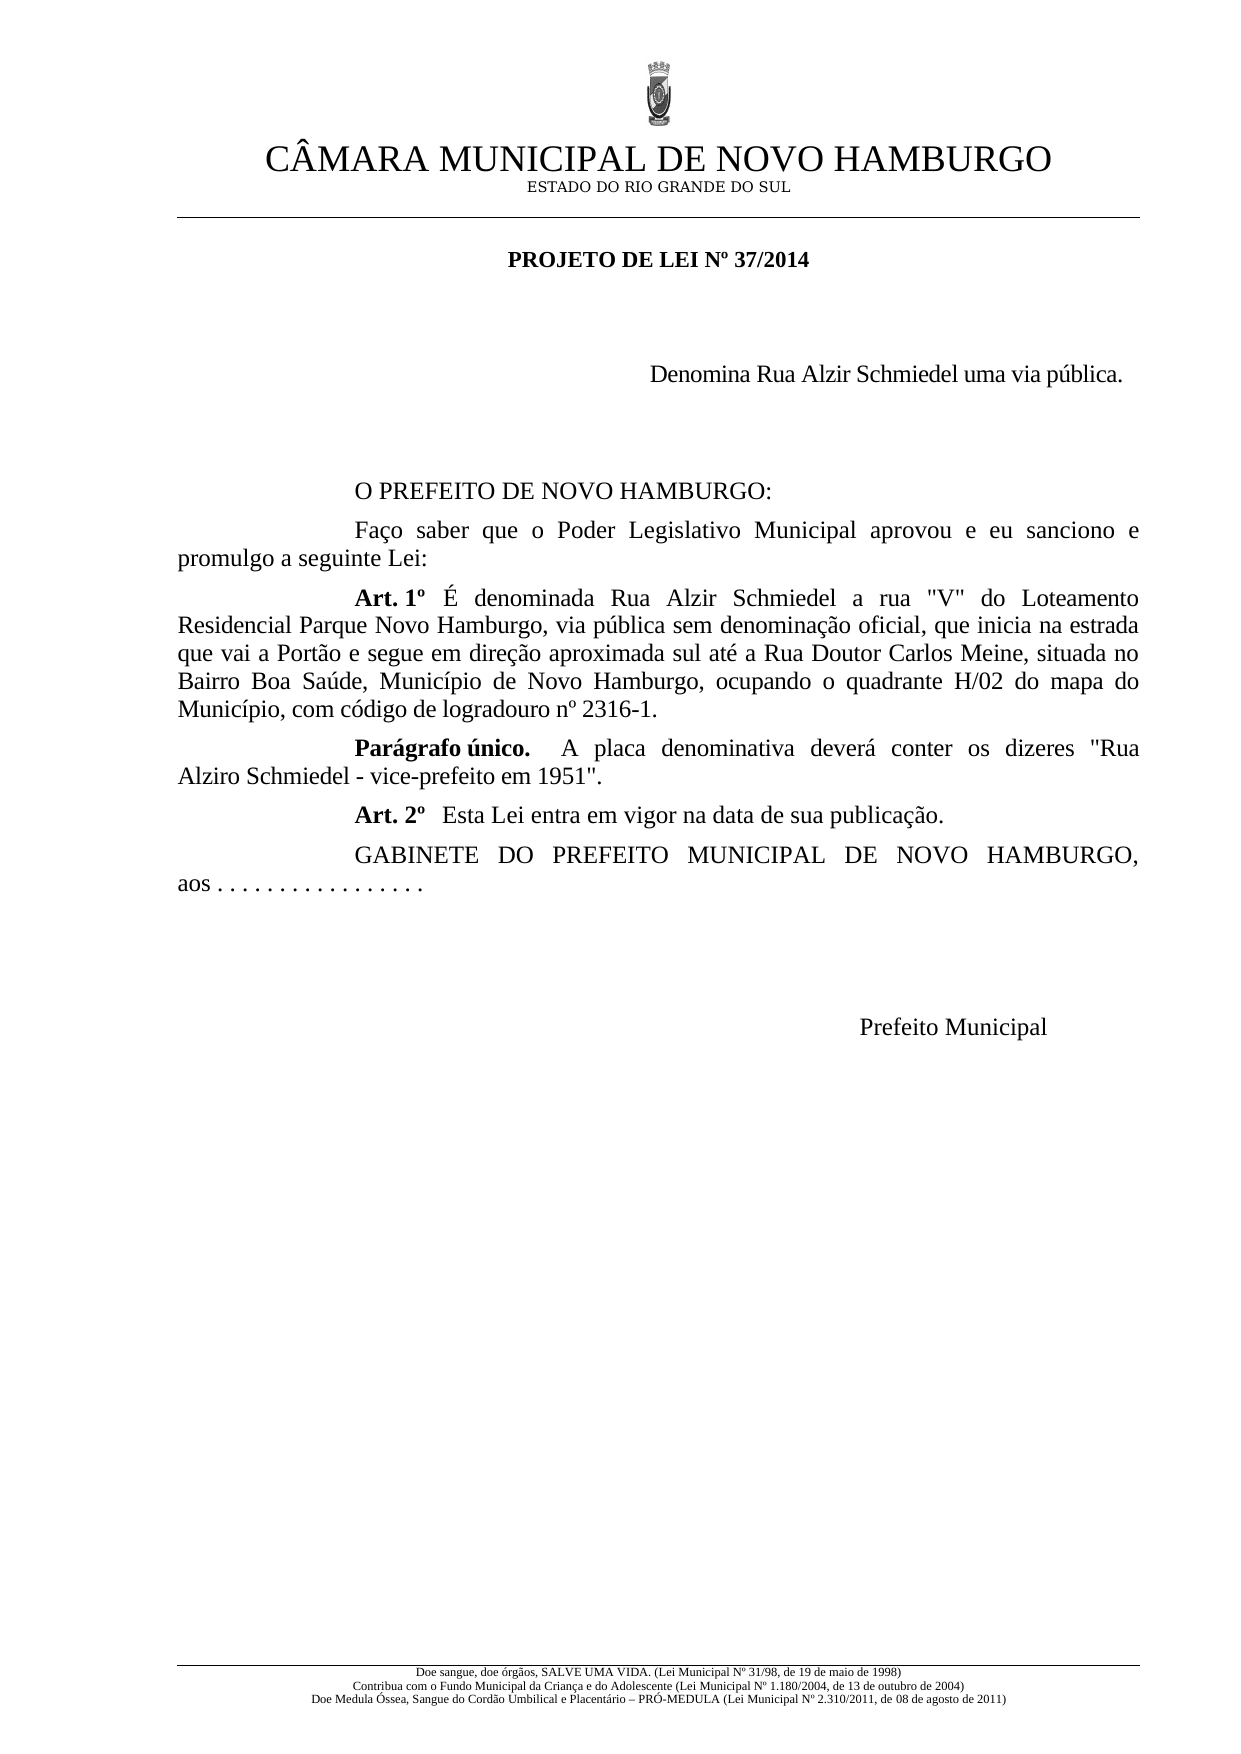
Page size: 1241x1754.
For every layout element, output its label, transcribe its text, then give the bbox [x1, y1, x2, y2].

text Art. 1º É denominada Rua Alzir Schmiedel a rua "V" do Loteamento Residencial Parque Novo Hamburgo, via pública sem denominação oficial, que inicia na estrada que vai a Portão e segue em direção aproximada sul até a Rua Doutor Carlos Meine, situada no Bairro Boa Saúde, Município de Novo Hamburgo, ocupando o quadrante H/02 do mapa do Município, com código de logradouro nº 2316-1. [177, 584, 1140, 722]
text PROJETO DE LEI Nº 37/2014 [177, 247, 1140, 272]
text Faço saber que o Poder Legislativo Municipal aprovou e eu sanciono e promulgo a seguinte Lei: [177, 517, 1140, 572]
text Prefeito Municipal [767, 1013, 1140, 1041]
text GABINETE DO PREFEITO MUNICIPAL DE NOVO HAMBURGO, aos . . . . . . . . . . . . . . . . . [177, 841, 1140, 897]
text Denomina Rua Alzir Schmiedel uma via pública. [649, 361, 1140, 388]
text Art. 2º Esta Lei entra em vigor na data de sua publicação. [177, 802, 1140, 829]
text O PREFEITO DE NOVO HAMBURGO: [177, 477, 1140, 505]
text Parágrafo único. A placa denominativa deverá conter os dizeres "Rua Alziro Schmiedel - vice-prefeito em 1951". [177, 734, 1140, 790]
